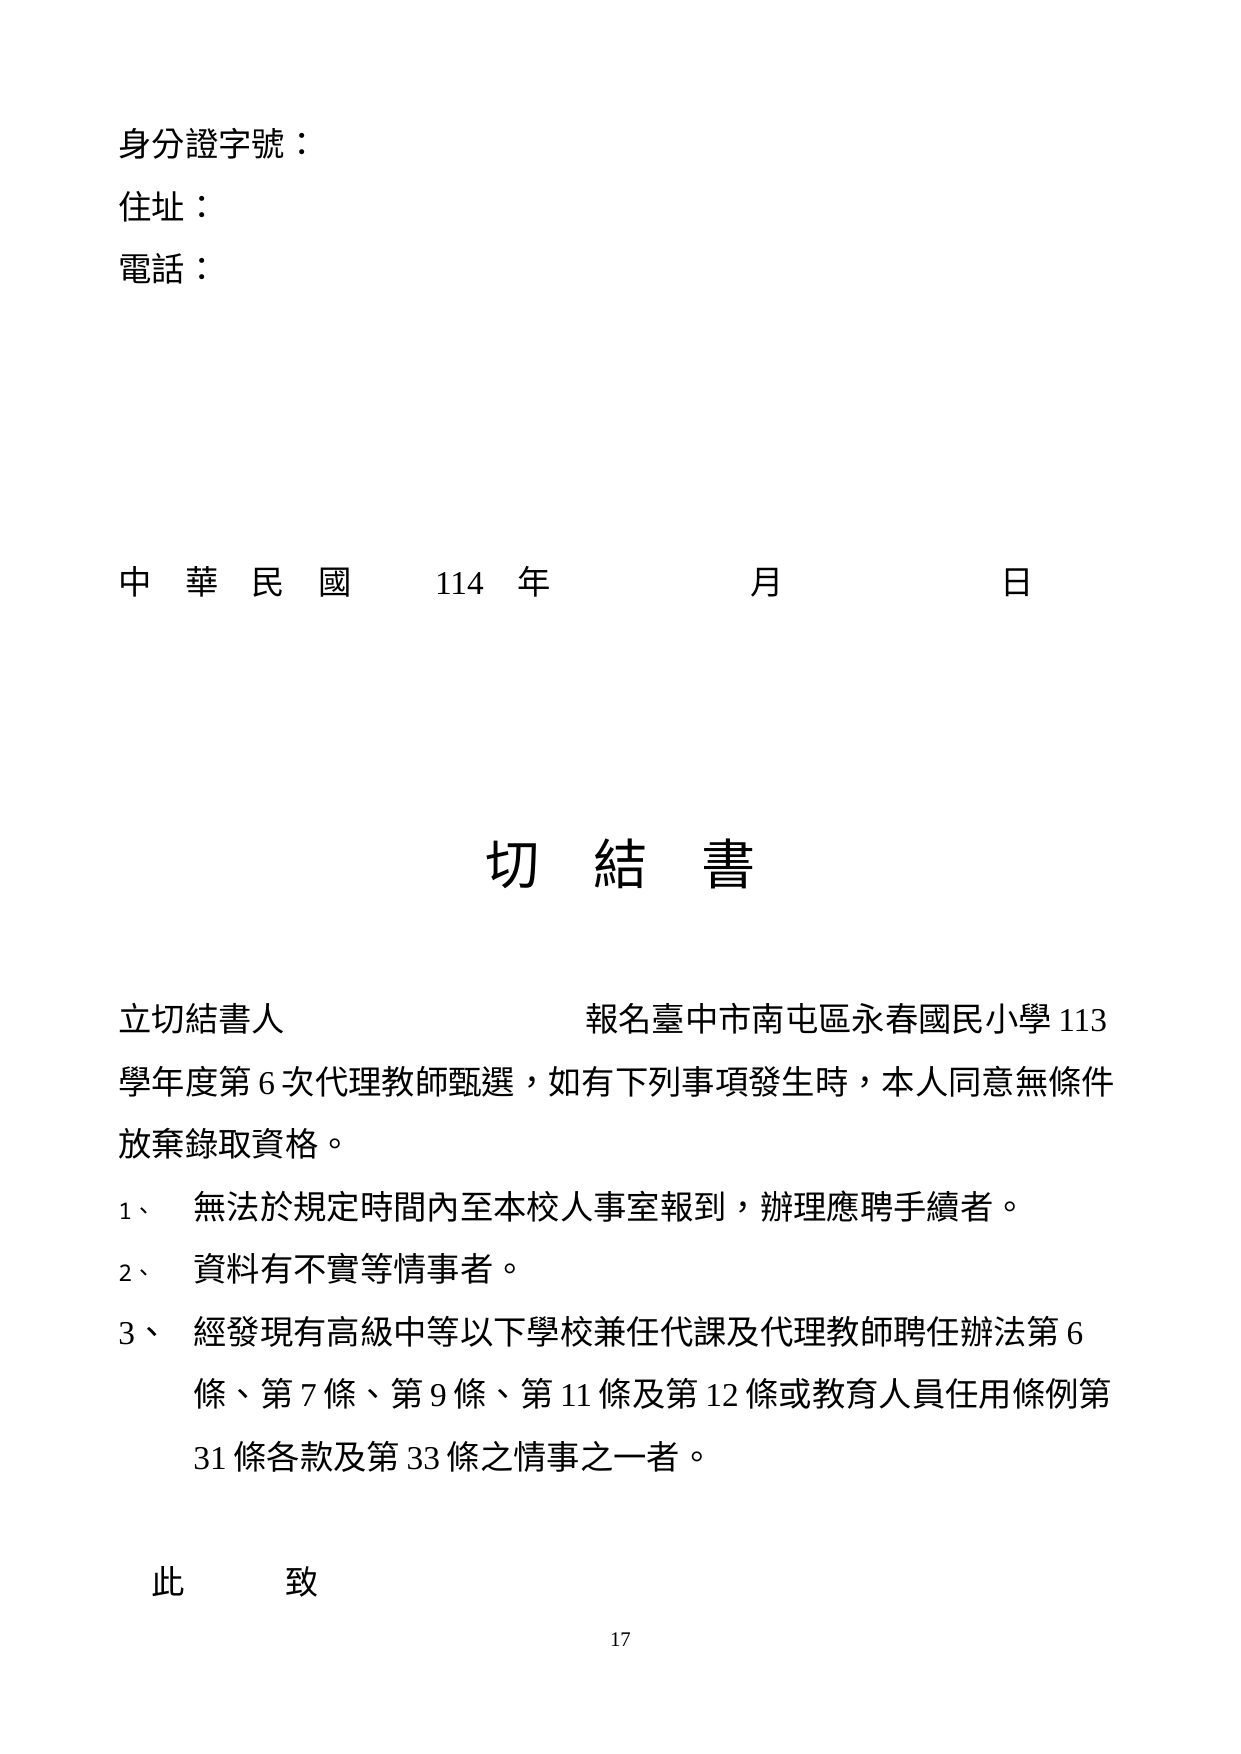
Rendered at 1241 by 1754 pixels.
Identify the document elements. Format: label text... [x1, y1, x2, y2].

text 身分證字號： [118, 101, 1122, 163]
list 資料有不實等情事者。 [118, 1226, 1122, 1288]
text 中 華 民 國 114 年 月 日 [118, 538, 1122, 601]
list 經發現有高級中等以下學校兼任代課及代理教師聘任辦法第6條、第7條、第9條、第11條及第12條或教育人員任用條例第31條各款及第33條之情事之一者。 [118, 1288, 1122, 1476]
text 切 結 書 [118, 788, 1122, 913]
text 電話： [118, 226, 1122, 288]
text 住址： [118, 163, 1122, 226]
list 無法於規定時間內至本校人事室報到，辦理應聘手續者。 [118, 1163, 1122, 1226]
text 立切結書人 報名臺中市南屯區永春國民小學113學年度第6次代理教師甄選，如有下列事項發生時，本人同意無條件放棄錄取資格。 [118, 976, 1122, 1163]
text 此 致 [118, 1538, 1122, 1601]
